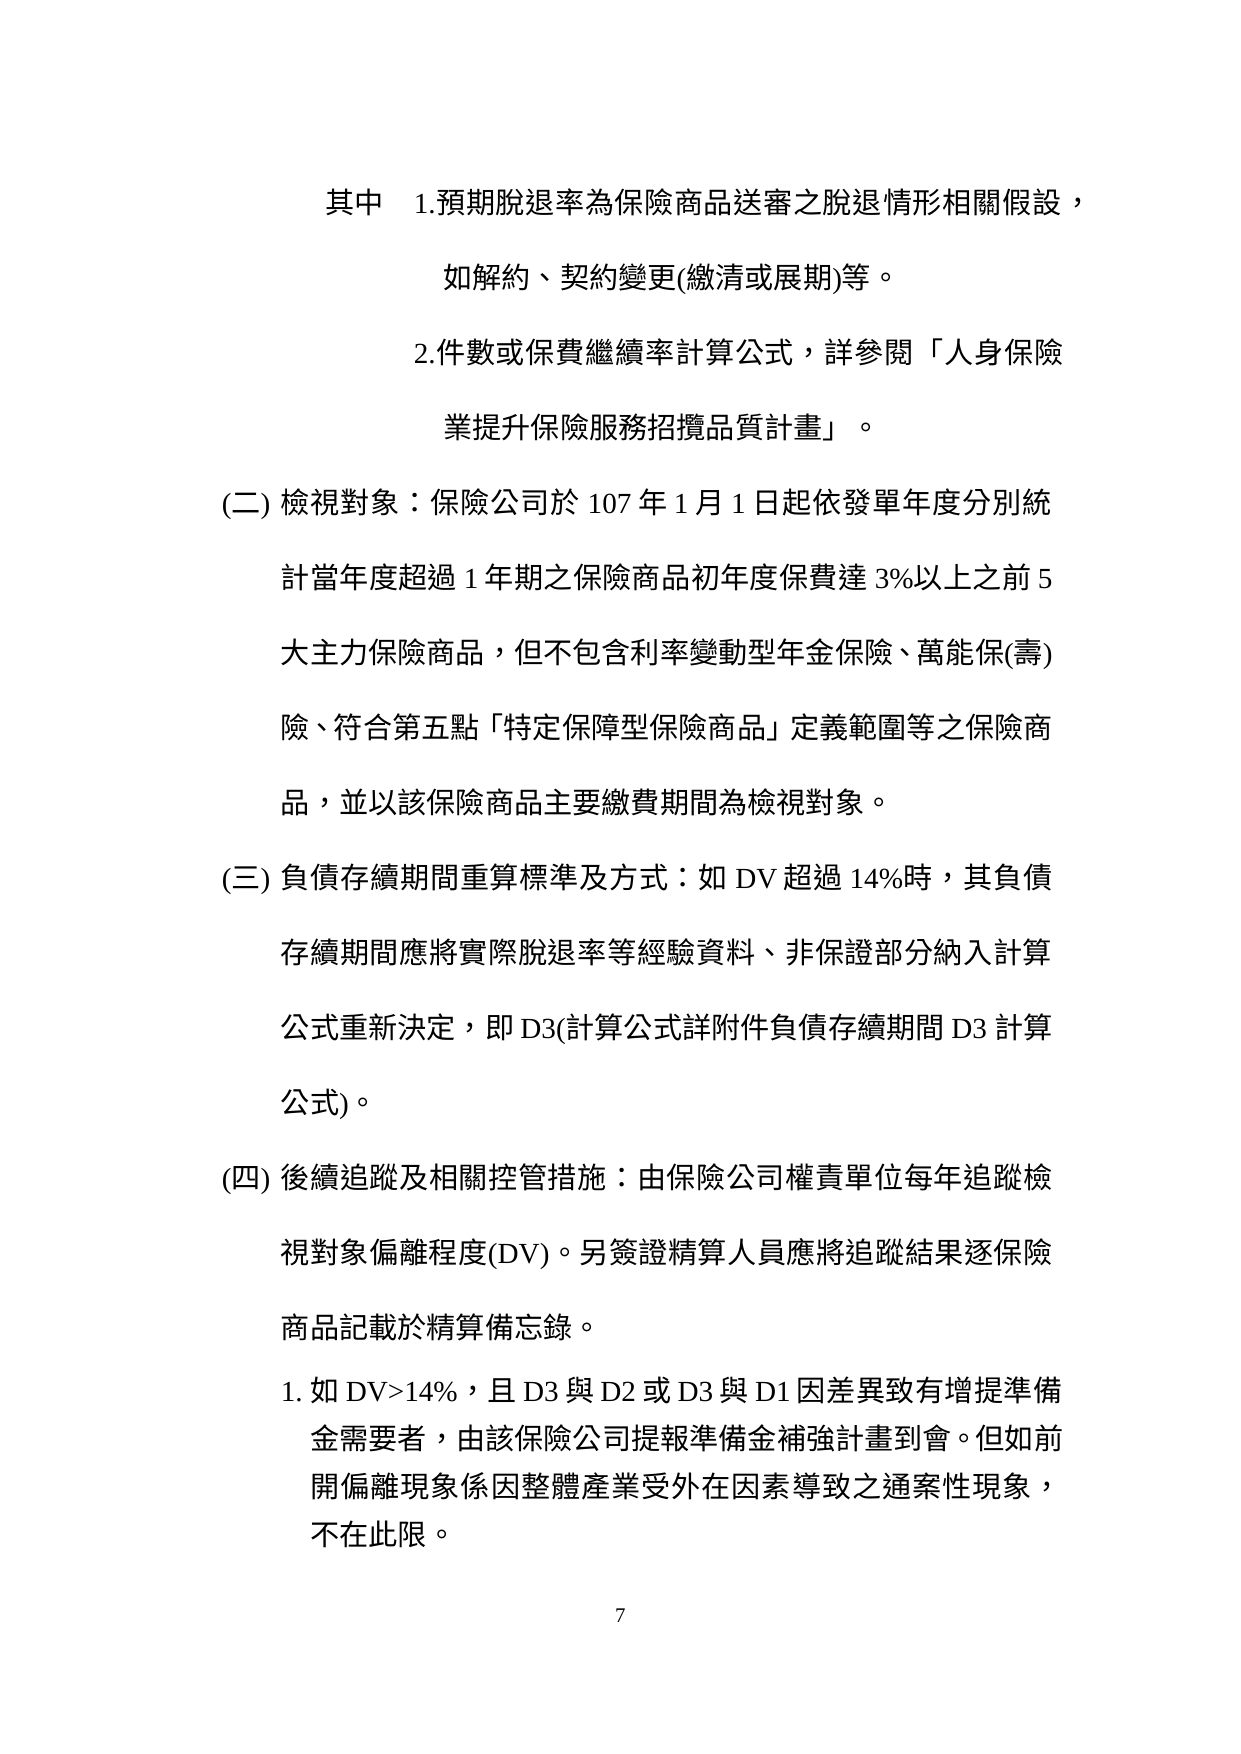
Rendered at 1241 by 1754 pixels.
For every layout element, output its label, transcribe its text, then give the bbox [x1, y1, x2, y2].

list 後續追蹤及相關控管措施：由保險公司權責單位每年追蹤檢視對象偏離程度(DV)。另簽證精算人員應將追蹤結果逐保險商品記載於精算備忘錄。 [222, 1138, 1052, 1363]
list 檢視對象：保險公司於107年1月1日起依發單年度分別統計當年度超過1年期之保險商品初年度保費達3%以上之前5大主力保險商品，但不包含利率變動型年金保險、萬能保(壽)險、符合第五點「特定保障型保險商品」定義範圍等之保險商品，並以該保險商品主要繳費期間為檢視對象。 [222, 463, 1052, 838]
text 2.件數或保費繼續率計算公式，詳參閱「人身保險業提升保險服務招攬品質計畫」。 [325, 313, 1063, 463]
text 其中 1.預期脫退率為保險商品送審之脫退情形相關假設，如解約、契約變更(繳清或展期)等。 [325, 163, 1063, 313]
list 如DV>14%，且D3與D2或D3與D1因差異致有增提準備金需要者，由該保險公司提報準備金補強計畫到會。但如前開偏離現象係因整體產業受外在因素導致之通案性現象，不在此限。 [281, 1363, 1063, 1555]
list 負債存續期間重算標準及方式：如DV超過14%時，其負債存續期間應將實際脫退率等經驗資料、非保證部分納入計算公式重新決定，即D3(計算公式詳附件負債存續期間D3 計算公式)。 [222, 838, 1052, 1138]
